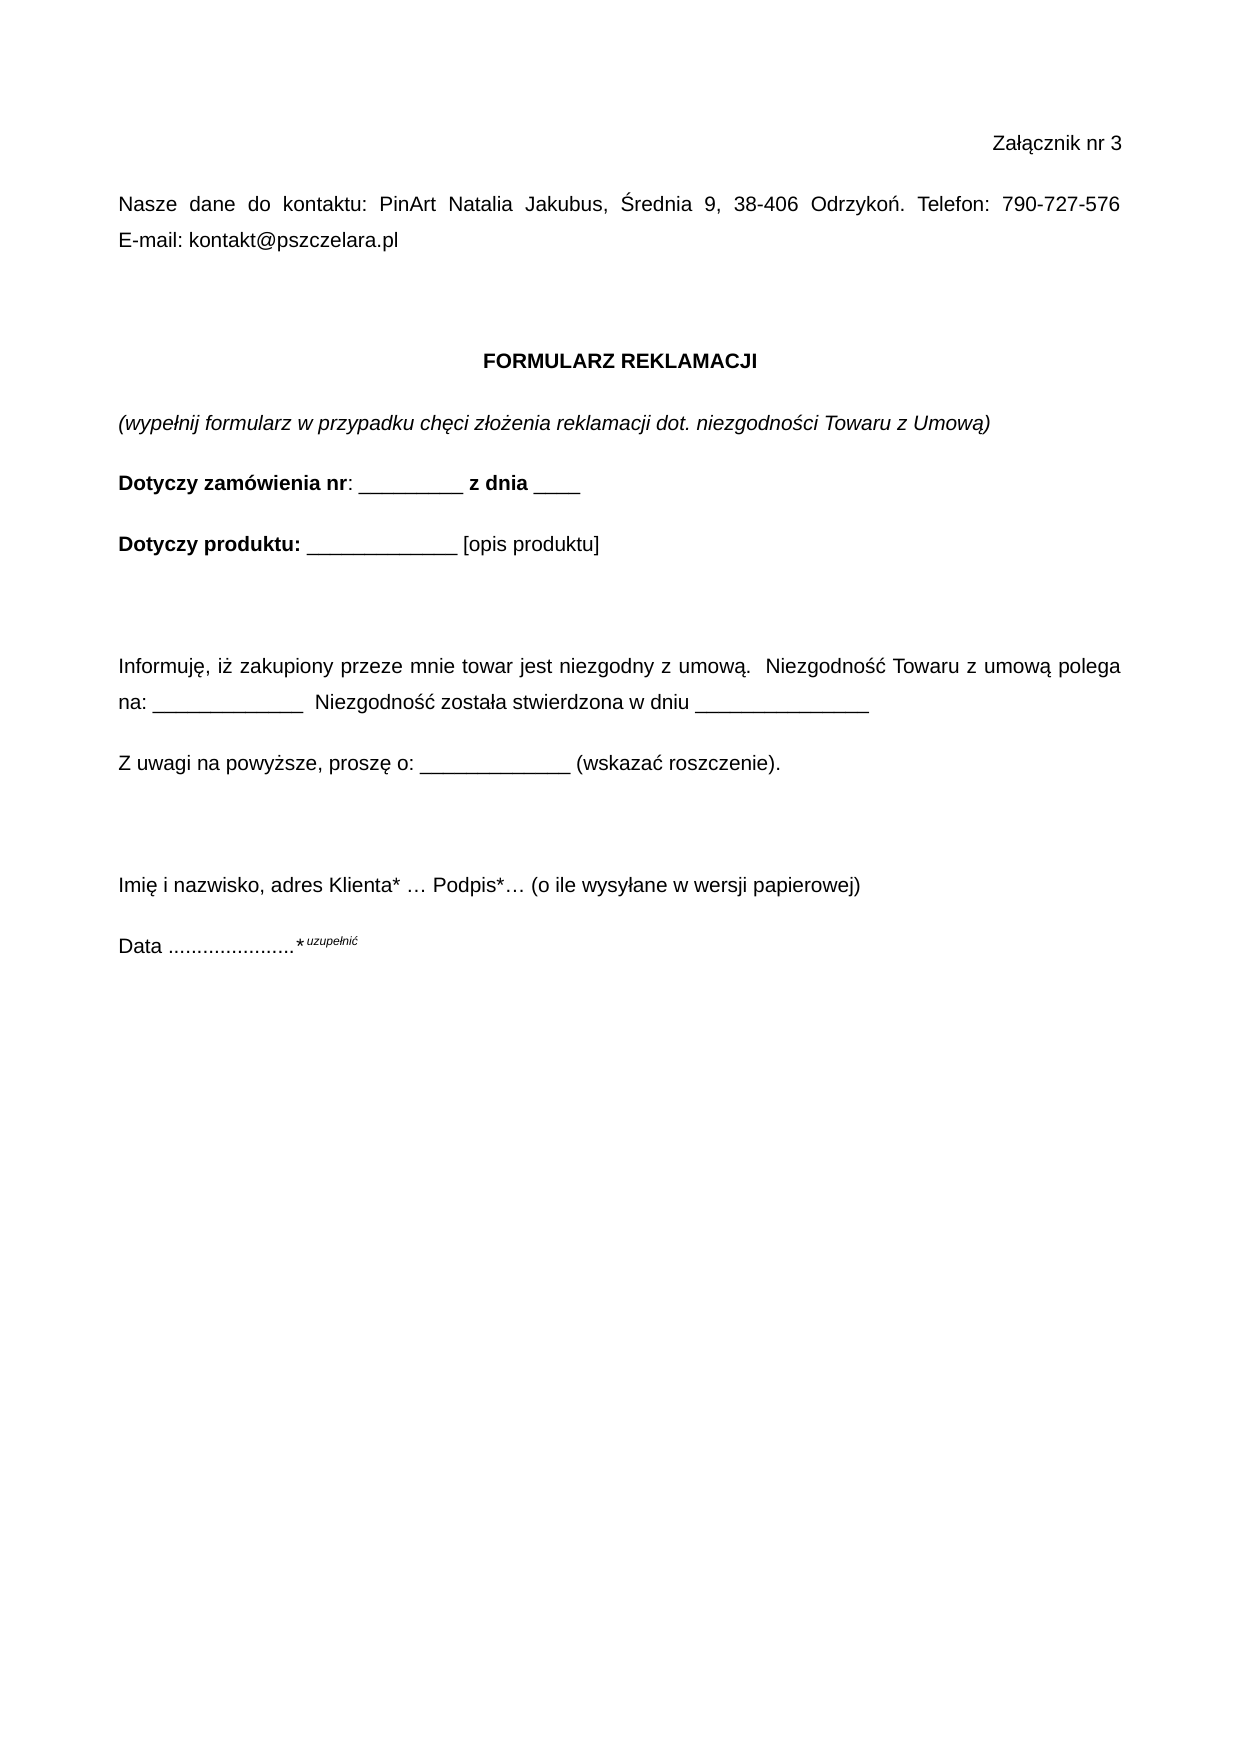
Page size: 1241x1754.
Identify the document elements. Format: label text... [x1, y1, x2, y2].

text Załącznik nr 3 [118, 131, 1122, 154]
text Dotyczy produktu: _____________ [opis produktu] [118, 532, 1122, 556]
text Nasze dane do kontaktu: PinArt Natalia Jakubus, Średnia 9, 38-406 Odrzykoń. Telefon: 790-727-576 E-mail: kontakt@pszczelara.pl [118, 192, 1122, 251]
text Dotyczy zamówienia nr: _________ z dnia ____ [118, 471, 1122, 495]
text (wypełnij formularz w przypadku chęci złożenia reklamacji dot. niezgodności Towaru z Umową) [118, 410, 1122, 434]
text Imię i nazwisko, adres Klienta* … Podpis*… (o ile wysyłane w wersji papierowej) [118, 873, 1122, 897]
text FORMULARZ REKLAMACJI [118, 349, 1122, 373]
text Data ......................* uzupełnić [93, 934, 1122, 958]
text Z uwagi na powyższe, proszę o: _____________ (wskazać roszczenie). [118, 751, 1122, 775]
text Informuję, iż zakupiony przeze mnie towar jest niezgodny z umową. Niezgodność Towaru z umową polega na: _____________ Niezgodność została stwierdzona w dniu _______________ [118, 654, 1122, 714]
